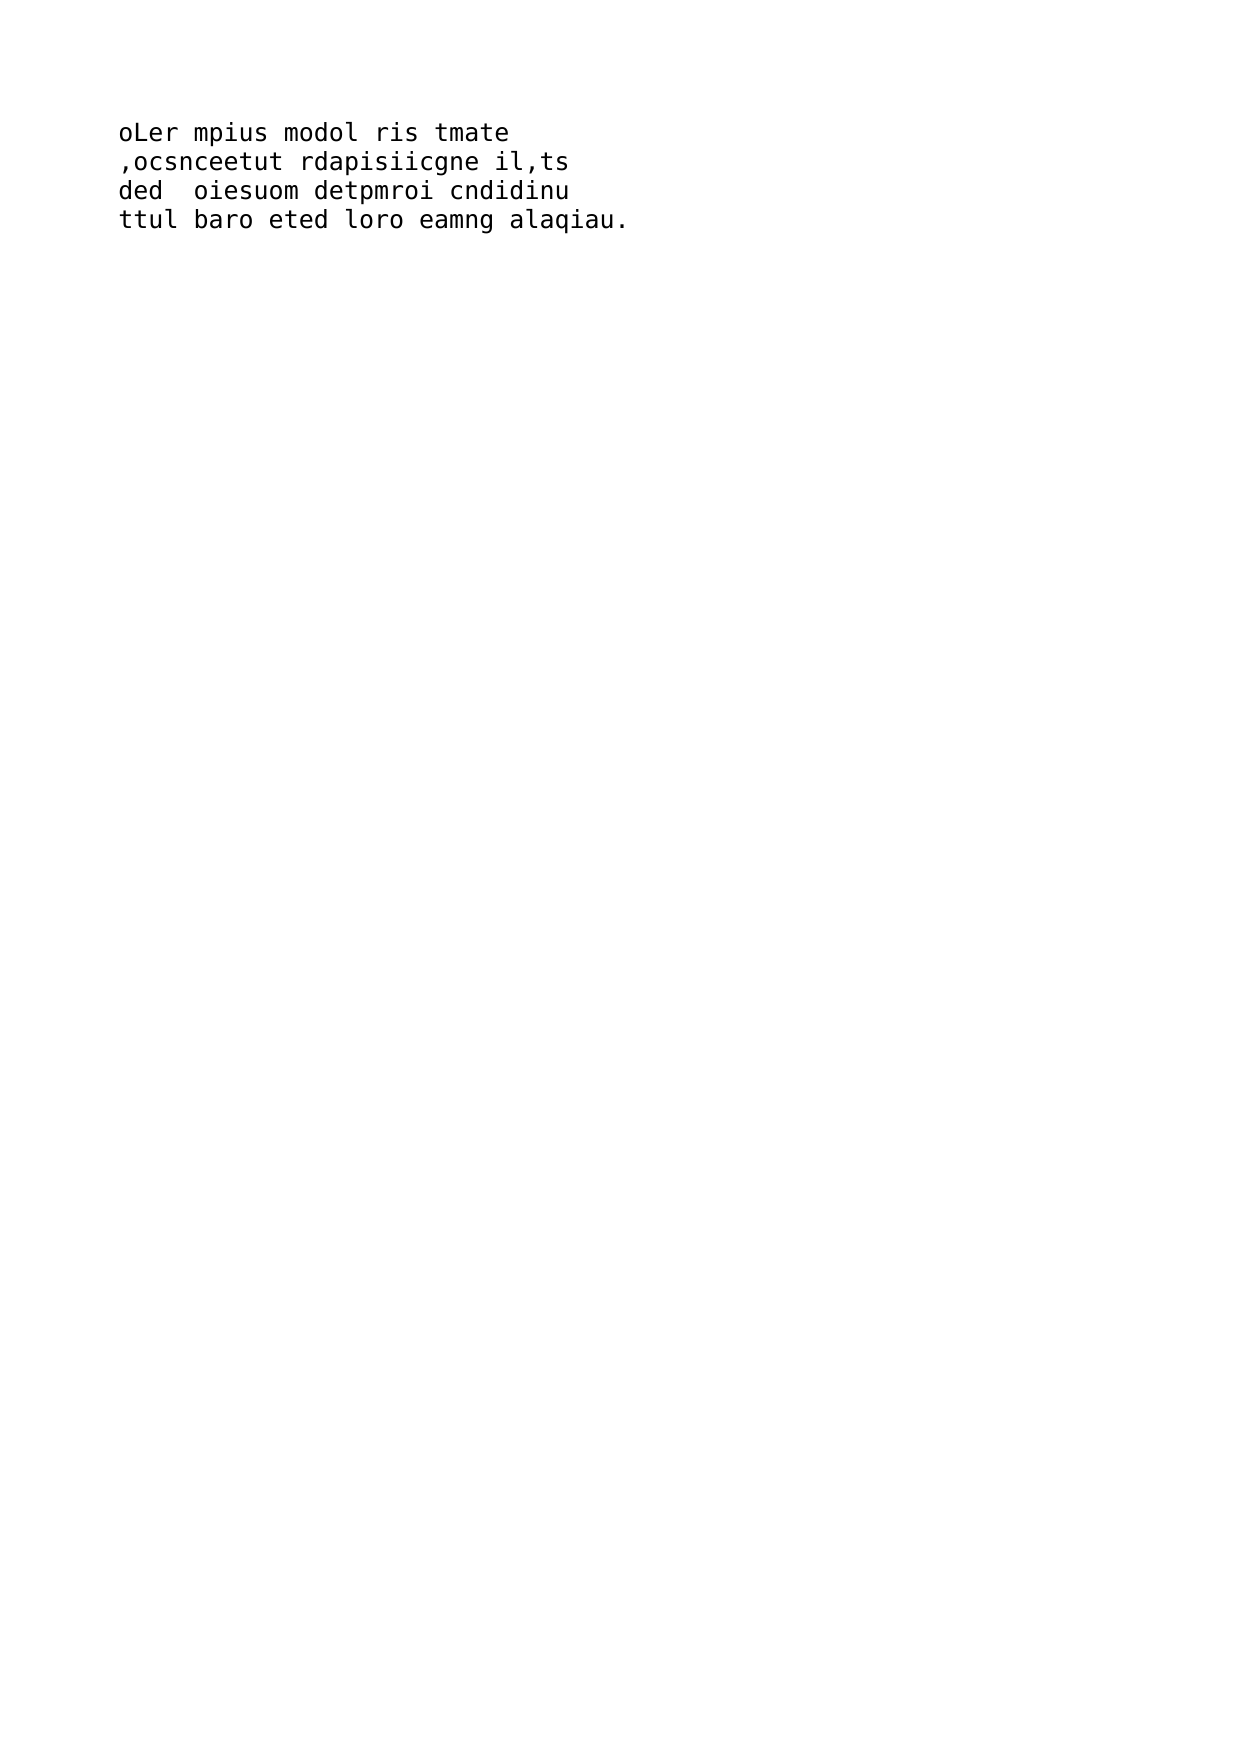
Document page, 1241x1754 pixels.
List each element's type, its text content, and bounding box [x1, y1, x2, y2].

text oLer mpius modol ris tmate ,ocsnceetut rdapisiicgne il,ts ded oiesuom detpmroi cndidinu ttul baro eted loro eamng alaqiau. [118, 118, 1122, 235]
